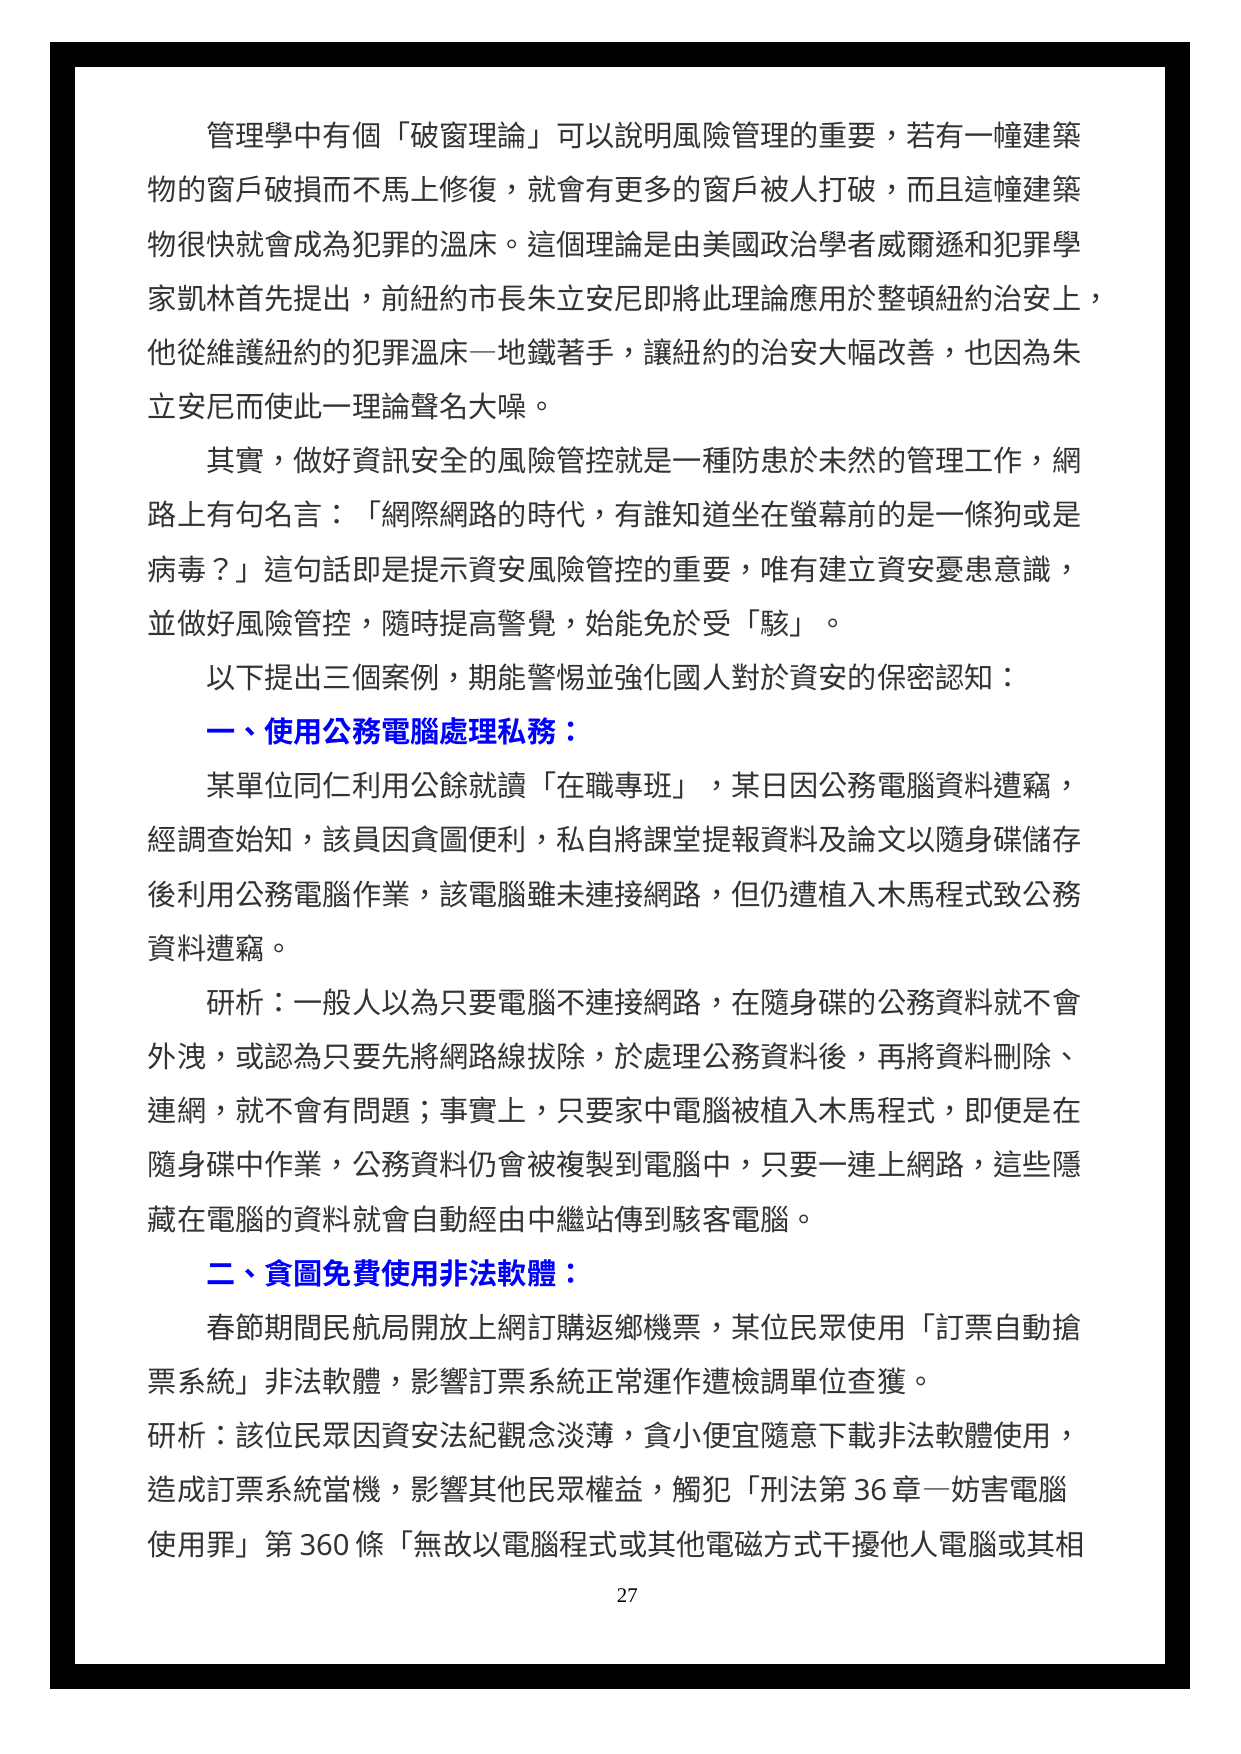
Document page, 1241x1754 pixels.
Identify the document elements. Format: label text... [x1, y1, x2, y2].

text 研析：一般人以為只要電腦不連接網路，在隨身碟的公務資料就不會外洩，或認為只要先將網路線拔除，於處理公務資料後，再將資料刪除、連網，就不會有問題；事實上，只要家中電腦被植入木馬程式，即便是在隨身碟中作業，公務資料仍會被複製到電腦中，只要一連上網路，這些隱藏在電腦的資料就會自動經由中繼站傳到駭客電腦。 [148, 970, 1092, 1241]
text 某單位同仁利用公餘就讀「在職專班」，某日因公務電腦資料遭竊，經調查始知，該員因貪圖便利，私自將課堂提報資料及論文以隨身碟儲存後利用公務電腦作業，該電腦雖未連接網路，但仍遭植入木馬程式致公務資料遭竊。 [148, 753, 1092, 970]
text 以下提出三個案例，期能警惕並強化國人對於資安的保密認知： [148, 645, 1092, 699]
text 其實，做好資訊安全的風險管控就是一種防患於未然的管理工作，網路上有句名言：「網際網路的時代，有誰知道坐在螢幕前的是一條狗或是病毒？」這句話即是提示資安風險管控的重要，唯有建立資安憂患意識，並做好風險管控，隨時提高警覺，始能免於受「駭」。 [148, 428, 1092, 645]
text 一、使用公務電腦處理私務： [148, 699, 1092, 753]
text 管理學中有個「破窗理論」可以說明風險管理的重要，若有一幢建築物的窗戶破損而不馬上修復，就會有更多的窗戶被人打破，而且這幢建築物很快就會成為犯罪的溫床。這個理論是由美國政治學者威爾遜和犯罪學家凱林首先提出，前紐約市長朱立安尼即將此理論應用於整頓紐約治安上，他從維護紐約的犯罪溫床—地鐵著手，讓紐約的治安大幅改善，也因為朱立安尼而使此一理論聲名大噪。 [148, 103, 1092, 428]
text 春節期間民航局開放上網訂購返鄉機票，某位民眾使用「訂票自動搶票系統」非法軟體，影響訂票系統正常運作遭檢調單位查獲。 研析：該位民眾因資安法紀觀念淡薄，貪小便宜隨意下載非法軟體使用，造成訂票系統當機，影響其他民眾權益，觸犯「刑法第36章—妨害電腦使用罪」第360條「無故以電腦程式或其他電磁方式干擾他人電腦或其相 [148, 1295, 1092, 1566]
text 二、貪圖免費使用非法軟體： [148, 1241, 1092, 1295]
